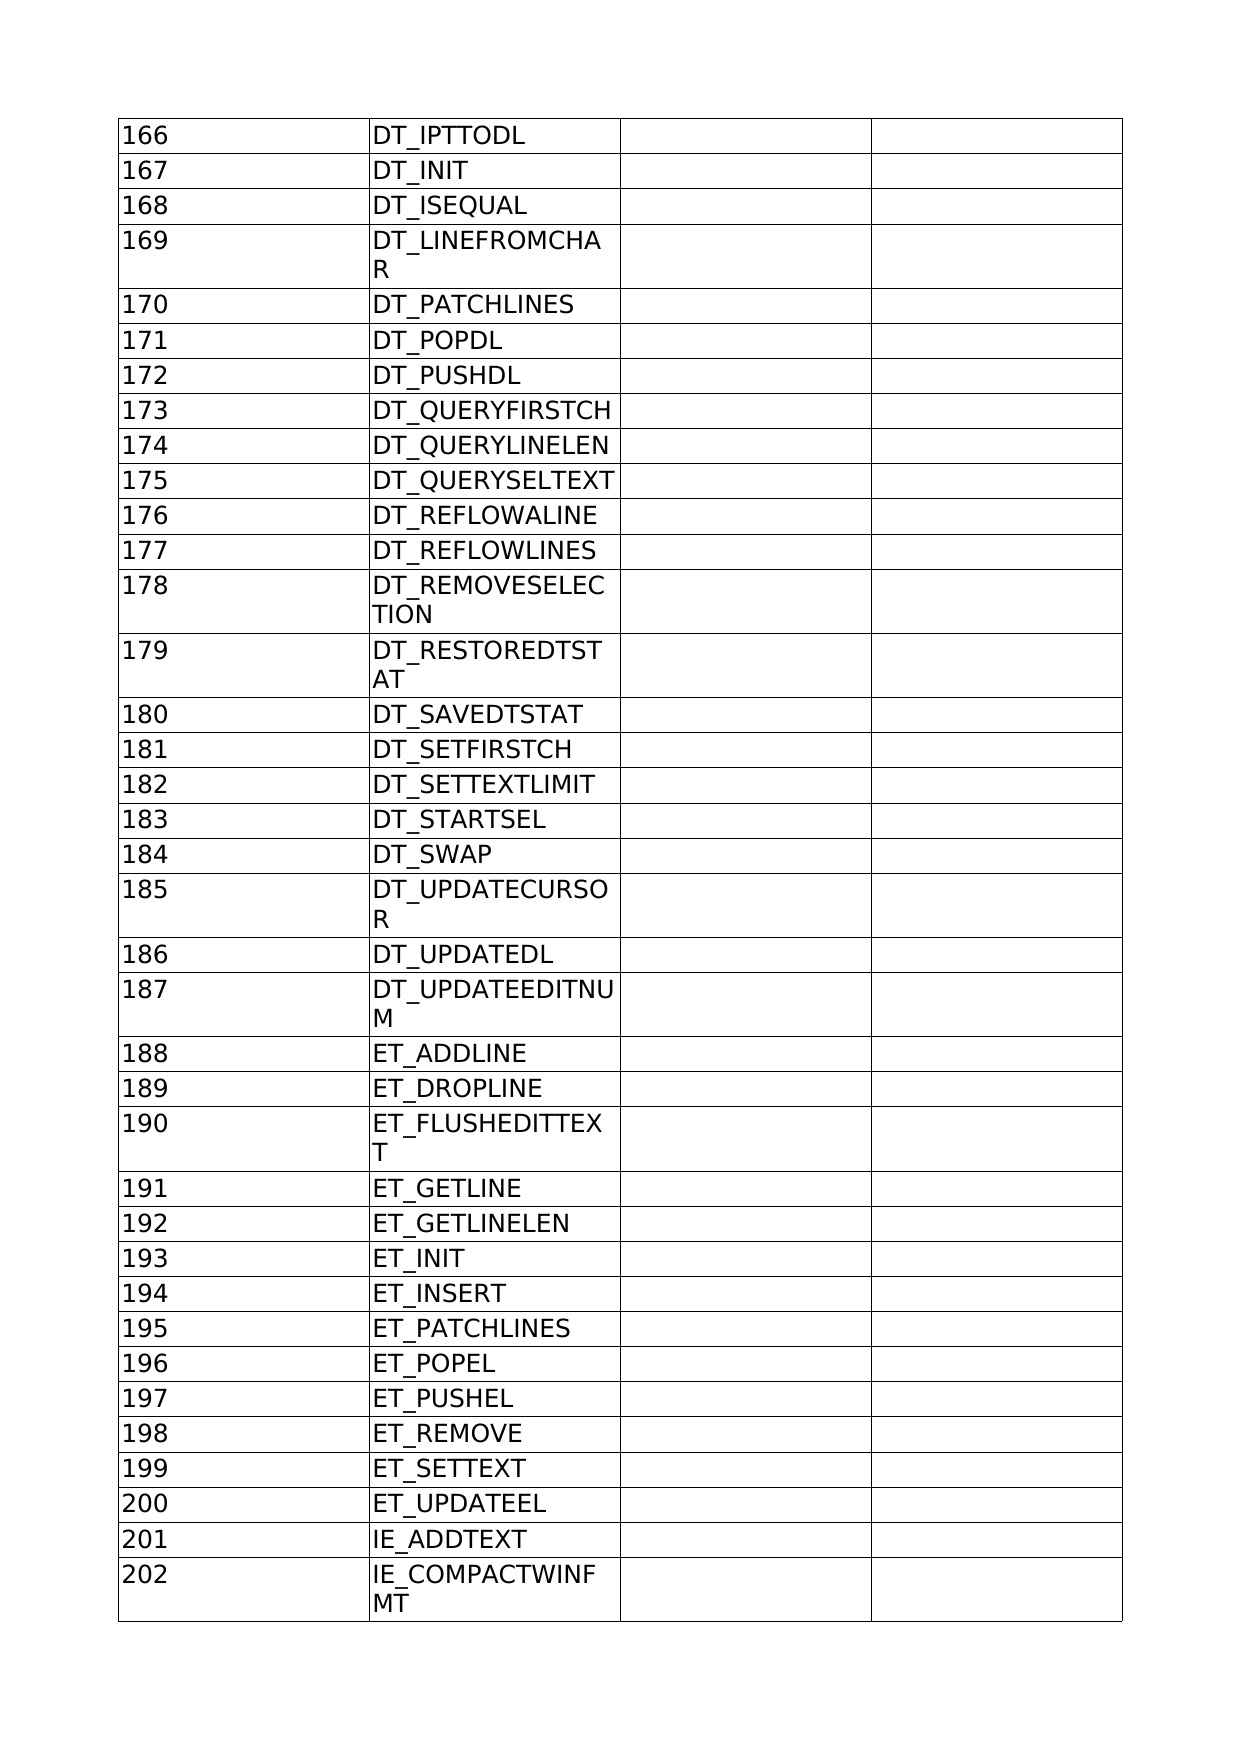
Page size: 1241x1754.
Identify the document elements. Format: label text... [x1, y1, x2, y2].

table_cell [621, 1312, 871, 1346]
table_cell [872, 1523, 1122, 1557]
table_cell [872, 1382, 1122, 1416]
table_cell [872, 768, 1122, 802]
table_cell ET_SETTEXT [370, 1453, 620, 1487]
table_cell [621, 698, 871, 732]
table_cell DT_REFLOWALINE [370, 499, 620, 533]
table_cell [621, 1523, 871, 1557]
table_cell [621, 733, 871, 767]
table_cell [872, 499, 1122, 533]
table_cell [872, 1312, 1122, 1346]
table_cell DT_REMOVESELECTION [370, 570, 620, 633]
table_cell 166 [119, 119, 369, 153]
table_cell [621, 973, 871, 1036]
table_cell DT_QUERYSELTEXT [370, 464, 620, 498]
table_cell 175 [119, 464, 369, 498]
table_cell [872, 119, 1122, 153]
table_cell [621, 429, 871, 463]
table_cell [621, 1558, 871, 1621]
table_cell DT_QUERYLINELEN [370, 429, 620, 463]
table_cell DT_UPDATEEDITNUM [370, 973, 620, 1036]
table_cell ET_UPDATEEL [370, 1488, 620, 1522]
table_cell [621, 289, 871, 323]
table_cell [621, 874, 871, 937]
table_cell DT_POPDL [370, 324, 620, 358]
table_cell ET_ADDLINE [370, 1037, 620, 1071]
table_cell 188 [119, 1037, 369, 1071]
table_cell IE_ADDTEXT [370, 1523, 620, 1557]
table_cell [621, 570, 871, 633]
table_cell DT_SAVEDTSTAT [370, 698, 620, 732]
table_cell DT_SETFIRSTCH [370, 733, 620, 767]
table_cell [872, 733, 1122, 767]
table_cell ET_PUSHEL [370, 1382, 620, 1416]
table_cell [872, 634, 1122, 697]
table_cell [872, 973, 1122, 1036]
table_cell [872, 189, 1122, 223]
table_cell [621, 839, 871, 873]
table_cell [872, 1488, 1122, 1522]
table_cell [872, 1242, 1122, 1276]
table_cell [621, 1037, 871, 1071]
table_cell [872, 464, 1122, 498]
table_cell [872, 324, 1122, 358]
table_cell 177 [119, 535, 369, 568]
table_cell [621, 1207, 871, 1241]
table_cell ET_REMOVE [370, 1417, 620, 1452]
table_cell 193 [119, 1242, 369, 1276]
table_cell IE_COMPACTWINFMT [370, 1558, 620, 1621]
table_cell [621, 634, 871, 697]
table_cell 191 [119, 1172, 369, 1206]
table_cell [621, 359, 871, 393]
table_cell [872, 429, 1122, 463]
table_cell [872, 154, 1122, 188]
table_cell DT_SETTEXTLIMIT [370, 768, 620, 802]
table_cell [621, 938, 871, 972]
table_cell [872, 698, 1122, 732]
table_cell [621, 464, 871, 498]
table_cell [872, 535, 1122, 568]
table_cell 197 [119, 1382, 369, 1416]
table_cell [621, 1347, 871, 1381]
table_cell 182 [119, 768, 369, 802]
table_cell [621, 535, 871, 568]
table_cell [621, 1488, 871, 1522]
table_cell [872, 1277, 1122, 1311]
table_cell 198 [119, 1417, 369, 1452]
table_cell ET_FLUSHEDITTEXT [370, 1107, 620, 1171]
table_cell 195 [119, 1312, 369, 1346]
table_cell ET_PATCHLINES [370, 1312, 620, 1346]
table_cell ET_GETLINE [370, 1172, 620, 1206]
table_cell 168 [119, 189, 369, 223]
table_cell ET_INSERT [370, 1277, 620, 1311]
table_cell [872, 1453, 1122, 1487]
table_cell 194 [119, 1277, 369, 1311]
table_cell 200 [119, 1488, 369, 1522]
table_cell [621, 499, 871, 533]
table_cell [872, 1558, 1122, 1621]
table_cell [872, 804, 1122, 837]
table_cell DT_RESTOREDTSTAT [370, 634, 620, 697]
table_cell DT_INIT [370, 154, 620, 188]
table_cell [621, 1277, 871, 1311]
table_cell 184 [119, 839, 369, 873]
table_cell 202 [119, 1558, 369, 1621]
table_cell [621, 154, 871, 188]
table_cell [872, 359, 1122, 393]
table_cell ET_POPEL [370, 1347, 620, 1381]
table_cell 173 [119, 394, 369, 428]
table_cell 170 [119, 289, 369, 323]
table_cell [872, 1107, 1122, 1171]
table_cell [621, 1107, 871, 1171]
table_cell 181 [119, 733, 369, 767]
table_cell [621, 1382, 871, 1416]
table_cell 189 [119, 1072, 369, 1106]
table_cell [872, 1347, 1122, 1381]
table_cell [872, 289, 1122, 323]
table_cell [872, 1072, 1122, 1106]
table_cell [872, 394, 1122, 428]
table_cell [621, 189, 871, 223]
table_cell [872, 938, 1122, 972]
table_cell [872, 839, 1122, 873]
table_cell ET_DROPLINE [370, 1072, 620, 1106]
table_cell DT_REFLOWLINES [370, 535, 620, 568]
table_cell 171 [119, 324, 369, 358]
table_cell [621, 324, 871, 358]
table_cell [872, 225, 1122, 288]
table_cell 174 [119, 429, 369, 463]
table_cell DT_QUERYFIRSTCH [370, 394, 620, 428]
table_cell [872, 1037, 1122, 1071]
table_cell DT_PUSHDL [370, 359, 620, 393]
table_cell 169 [119, 225, 369, 288]
table_cell [621, 1072, 871, 1106]
table_cell ET_INIT [370, 1242, 620, 1276]
table_cell 201 [119, 1523, 369, 1557]
table_cell [621, 394, 871, 428]
table_cell [872, 874, 1122, 937]
table_cell 196 [119, 1347, 369, 1381]
table_cell [621, 1453, 871, 1487]
table_cell 192 [119, 1207, 369, 1241]
table_cell DT_LINEFROMCHAR [370, 225, 620, 288]
table_cell [621, 768, 871, 802]
table_cell 186 [119, 938, 369, 972]
table_cell [872, 570, 1122, 633]
table_cell 178 [119, 570, 369, 633]
table_cell [872, 1207, 1122, 1241]
table_cell 190 [119, 1107, 369, 1171]
table_cell 167 [119, 154, 369, 188]
table_cell ET_GETLINELEN [370, 1207, 620, 1241]
table_cell [621, 119, 871, 153]
table_cell 179 [119, 634, 369, 697]
table_cell [621, 1242, 871, 1276]
table_cell [872, 1172, 1122, 1206]
table_cell DT_SWAP [370, 839, 620, 873]
table_cell 187 [119, 973, 369, 1036]
table_cell DT_PATCHLINES [370, 289, 620, 323]
table_cell 172 [119, 359, 369, 393]
table_cell DT_STARTSEL [370, 804, 620, 837]
table_cell 199 [119, 1453, 369, 1487]
table_cell DT_IPTTODL [370, 119, 620, 153]
table_cell 183 [119, 804, 369, 837]
table_cell [621, 804, 871, 837]
table_cell DT_ISEQUAL [370, 189, 620, 223]
table_cell [872, 1417, 1122, 1452]
table_cell DT_UPDATECURSOR [370, 874, 620, 937]
table_cell DT_UPDATEDL [370, 938, 620, 972]
table_cell [621, 225, 871, 288]
table_cell 176 [119, 499, 369, 533]
table_cell [621, 1417, 871, 1452]
table_cell 180 [119, 698, 369, 732]
table_cell 185 [119, 874, 369, 937]
table_cell [621, 1172, 871, 1206]
